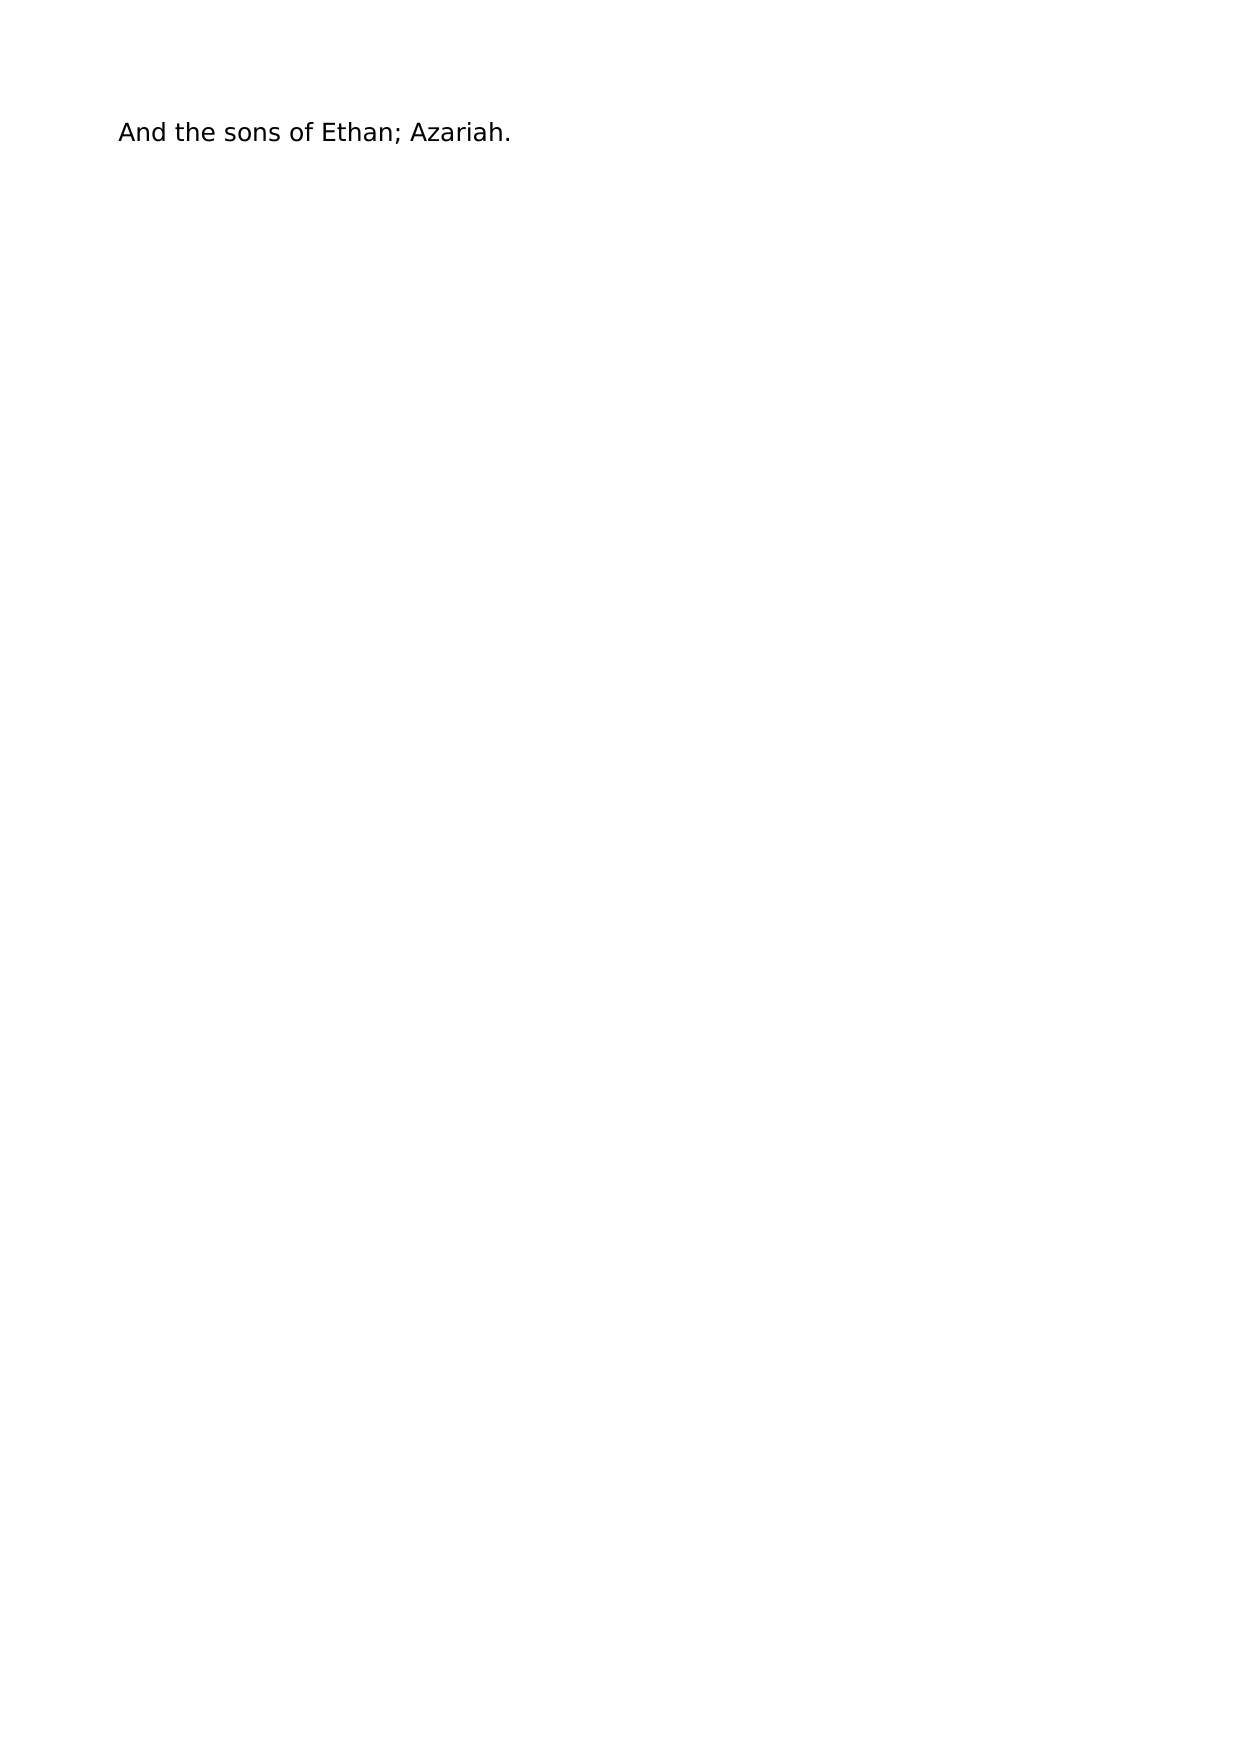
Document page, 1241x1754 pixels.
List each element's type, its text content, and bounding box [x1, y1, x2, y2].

text And the sons of Ethan; Azariah. [118, 118, 1122, 147]
